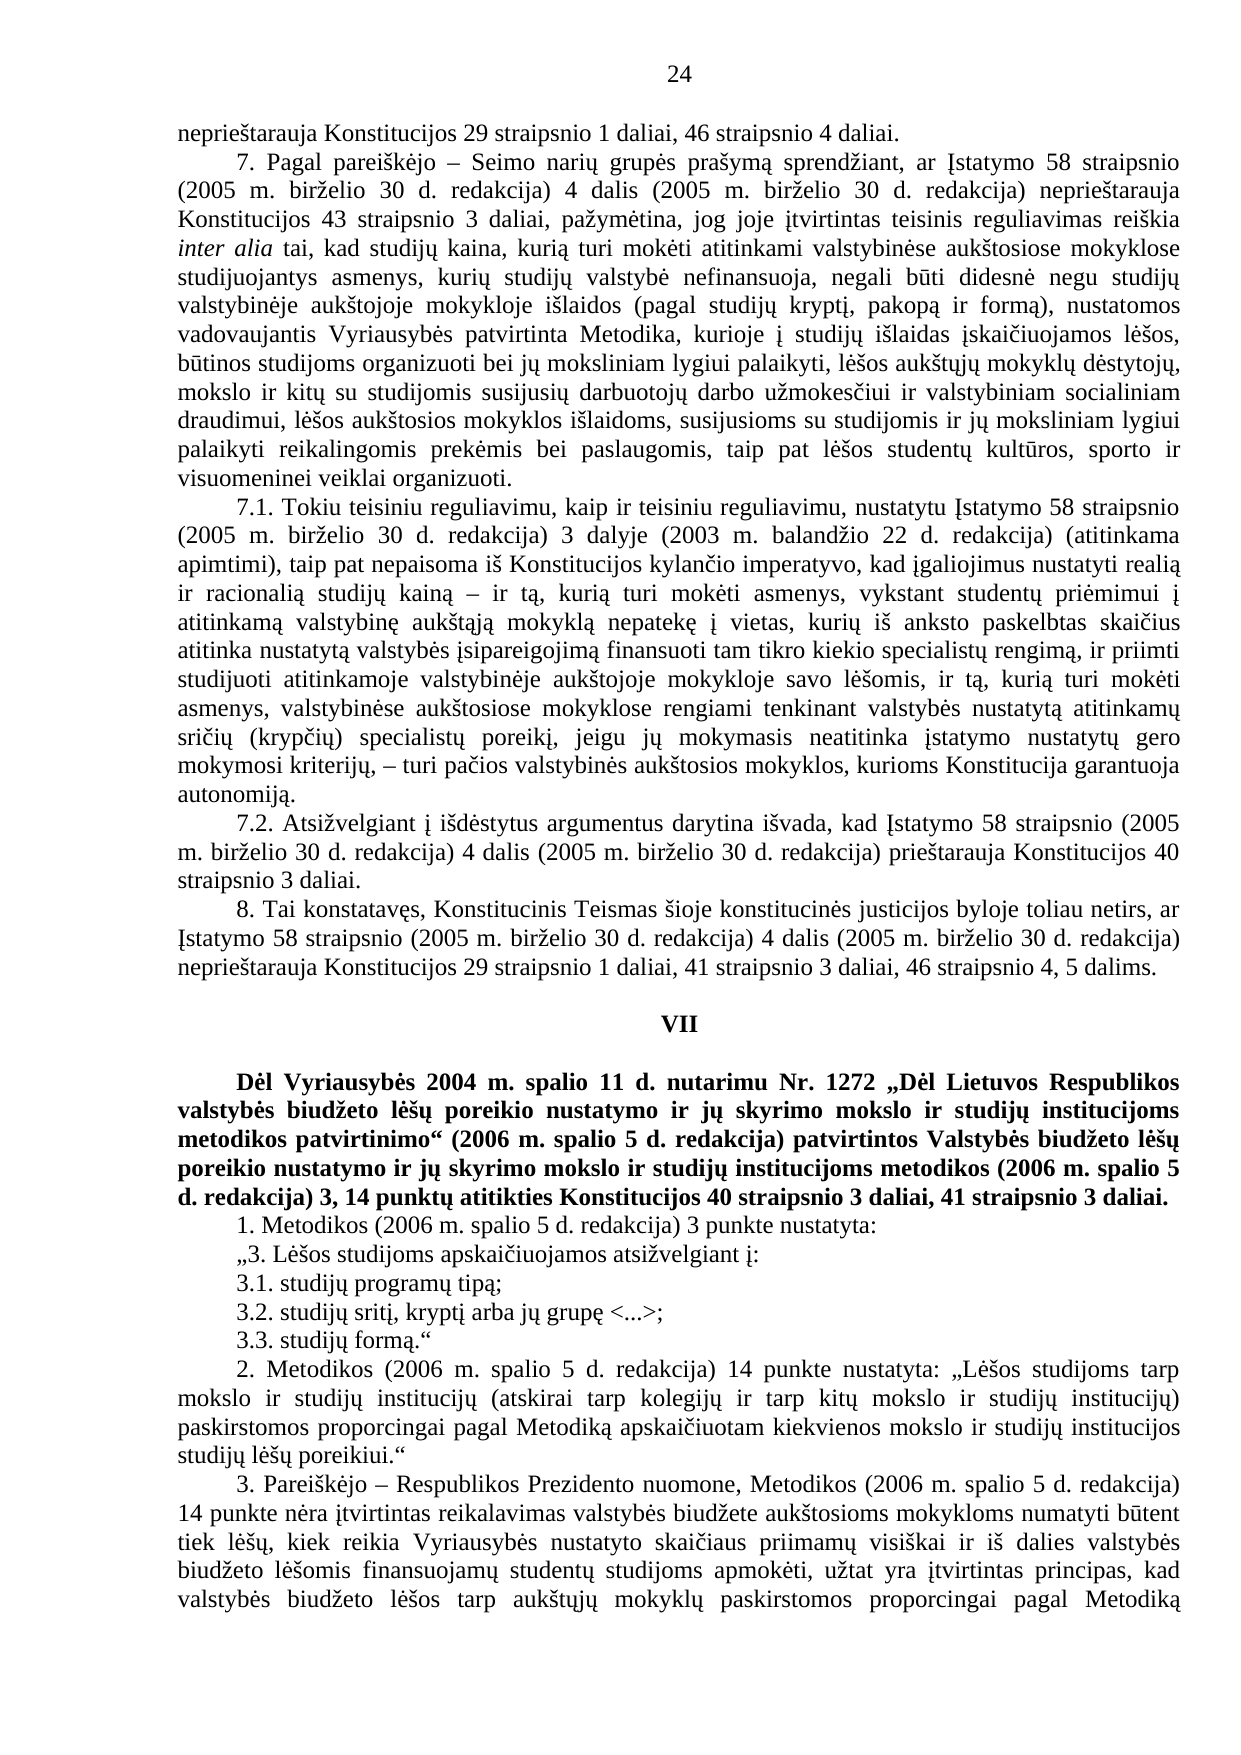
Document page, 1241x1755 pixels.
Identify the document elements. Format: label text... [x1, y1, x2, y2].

text 7.2. Atsižvelgiant į išdėstytus argumentus darytina išvada, kad Įstatymo 58 straipsnio (2005 m. birželio 30 d. redakcija) 4 dalis (2005 m. birželio 30 d. redakcija) prieštarauja Konstitucijos 40 straipsnio 3 daliai. [177, 808, 1181, 894]
text 3.1. studijų programų tipą; [177, 1268, 1181, 1297]
text 3. Pareiškėjo – Respublikos Prezidento nuomone, Metodikos (2006 m. spalio 5 d. redakcija) 14 punkte nėra įtvirtintas reikalavimas valstybės biudžete aukštosioms mokykloms numatyti būtent tiek lėšų, kiek reikia Vyriausybės nustatyto skaičiaus priimamų visiškai ir iš dalies valstybės biudžeto lėšomis finansuojamų studentų studijoms apmokėti, užtat yra įtvirtintas principas, kad valstybės biudžeto lėšos tarp aukštųjų mokyklų paskirstomos proporcingai pagal Metodiką [177, 1469, 1181, 1613]
text neprieštarauja Konstitucijos 29 straipsnio 1 daliai, 46 straipsnio 4 daliai. [177, 118, 1181, 147]
text 7.1. Tokiu teisiniu reguliavimu, kaip ir teisiniu reguliavimu, nustatytu Įstatymo 58 straipsnio (2005 m. birželio 30 d. redakcija) 3 dalyje (2003 m. balandžio 22 d. redakcija) (atitinkama apimtimi), taip pat nepaisoma iš Konstitucijos kylančio imperatyvo, kad įgaliojimus nustatyti realią ir racionalią studijų kainą – ir tą, kurią turi mokėti asmenys, vykstant studentų priėmimui į atitinkamą valstybinę aukštąją mokyklą nepatekę į vietas, kurių iš anksto paskelbtas skaičius atitinka nustatytą valstybės įsipareigojimą finansuoti tam tikro kiekio specialistų rengimą, ir priimti studijuoti atitinkamoje valstybinėje aukštojoje mokykloje savo lėšomis, ir tą, kurią turi mokėti asmenys, valstybinėse aukštosiose mokyklose rengiami tenkinant valstybės nustatytą atitinkamų sričių (krypčių) specialistų poreikį, jeigu jų mokymasis neatitinka įstatymo nustatytų gero mokymosi kriterijų, – turi pačios valstybinės aukštosios mokyklos, kurioms Konstitucija garantuoja autonomiją. [177, 492, 1181, 808]
text 8. Tai konstatavęs, Konstitucinis Teismas šioje konstitucinės justicijos byloje toliau netirs, ar Įstatymo 58 straipsnio (2005 m. birželio 30 d. redakcija) 4 dalis (2005 m. birželio 30 d. redakcija) neprieštarauja Konstitucijos 29 straipsnio 1 daliai, 41 straipsnio 3 daliai, 46 straipsnio 4, 5 dalims. [177, 894, 1181, 981]
text 2. Metodikos (2006 m. spalio 5 d. redakcija) 14 punkte nustatyta: „Lėšos studijoms tarp mokslo ir studijų institucijų (atskirai tarp kolegijų ir tarp kitų mokslo ir studijų institucijų) paskirstomos proporcingai pagal Metodiką apskaičiuotam kiekvienos mokslo ir studijų institucijos studijų lėšų poreikiui.“ [177, 1354, 1181, 1469]
text VII [177, 1009, 1181, 1038]
text 3.2. studijų sritį, kryptį arba jų grupę <...>; [177, 1297, 1181, 1326]
text 7. Pagal pareiškėjo – Seimo narių grupės prašymą sprendžiant, ar Įstatymo 58 straipsnio (2005 m. birželio 30 d. redakcija) 4 dalis (2005 m. birželio 30 d. redakcija) neprieštarauja Konstitucijos 43 straipsnio 3 daliai, pažymėtina, jog joje įtvirtintas teisinis reguliavimas reiškia inter alia tai, kad studijų kaina, kurią turi mokėti atitinkami valstybinėse aukštosiose mokyklose studijuojantys asmenys, kurių studijų valstybė nefinansuoja, negali būti didesnė negu studijų valstybinėje aukštojoje mokykloje išlaidos (pagal studijų kryptį, pakopą ir formą), nustatomos vadovaujantis Vyriausybės patvirtinta Metodika, kurioje į studijų išlaidas įskaičiuojamos lėšos, būtinos studijoms organizuoti bei jų moksliniam lygiui palaikyti, lėšos aukštųjų mokyklų dėstytojų, mokslo ir kitų su studijomis susijusių darbuotojų darbo užmokesčiui ir valstybiniam socialiniam draudimui, lėšos aukštosios mokyklos išlaidoms, susijusioms su studijomis ir jų moksliniam lygiui palaikyti reikalingomis prekėmis bei paslaugomis, taip pat lėšos studentų kultūros, sporto ir visuomeninei veiklai organizuoti. [177, 147, 1181, 492]
text 3.3. studijų formą.“ [177, 1326, 1181, 1354]
text „3. Lėšos studijoms apskaičiuojamos atsižvelgiant į: [177, 1239, 1181, 1268]
text 1. Metodikos (2006 m. spalio 5 d. redakcija) 3 punkte nustatyta: [177, 1211, 1181, 1239]
text Dėl Vyriausybės 2004 m. spalio 11 d. nutarimu Nr. 1272 „Dėl Lietuvos Respublikos valstybės biudžeto lėšų poreikio nustatymo ir jų skyrimo mokslo ir studijų institucijoms metodikos patvirtinimo“ (2006 m. spalio 5 d. redakcija) patvirtintos Valstybės biudžeto lėšų poreikio nustatymo ir jų skyrimo mokslo ir studijų institucijoms metodikos (2006 m. spalio 5 d. redakcija) 3, 14 punktų atitikties Konstitucijos 40 straipsnio 3 daliai, 41 straipsnio 3 daliai. [177, 1067, 1181, 1211]
